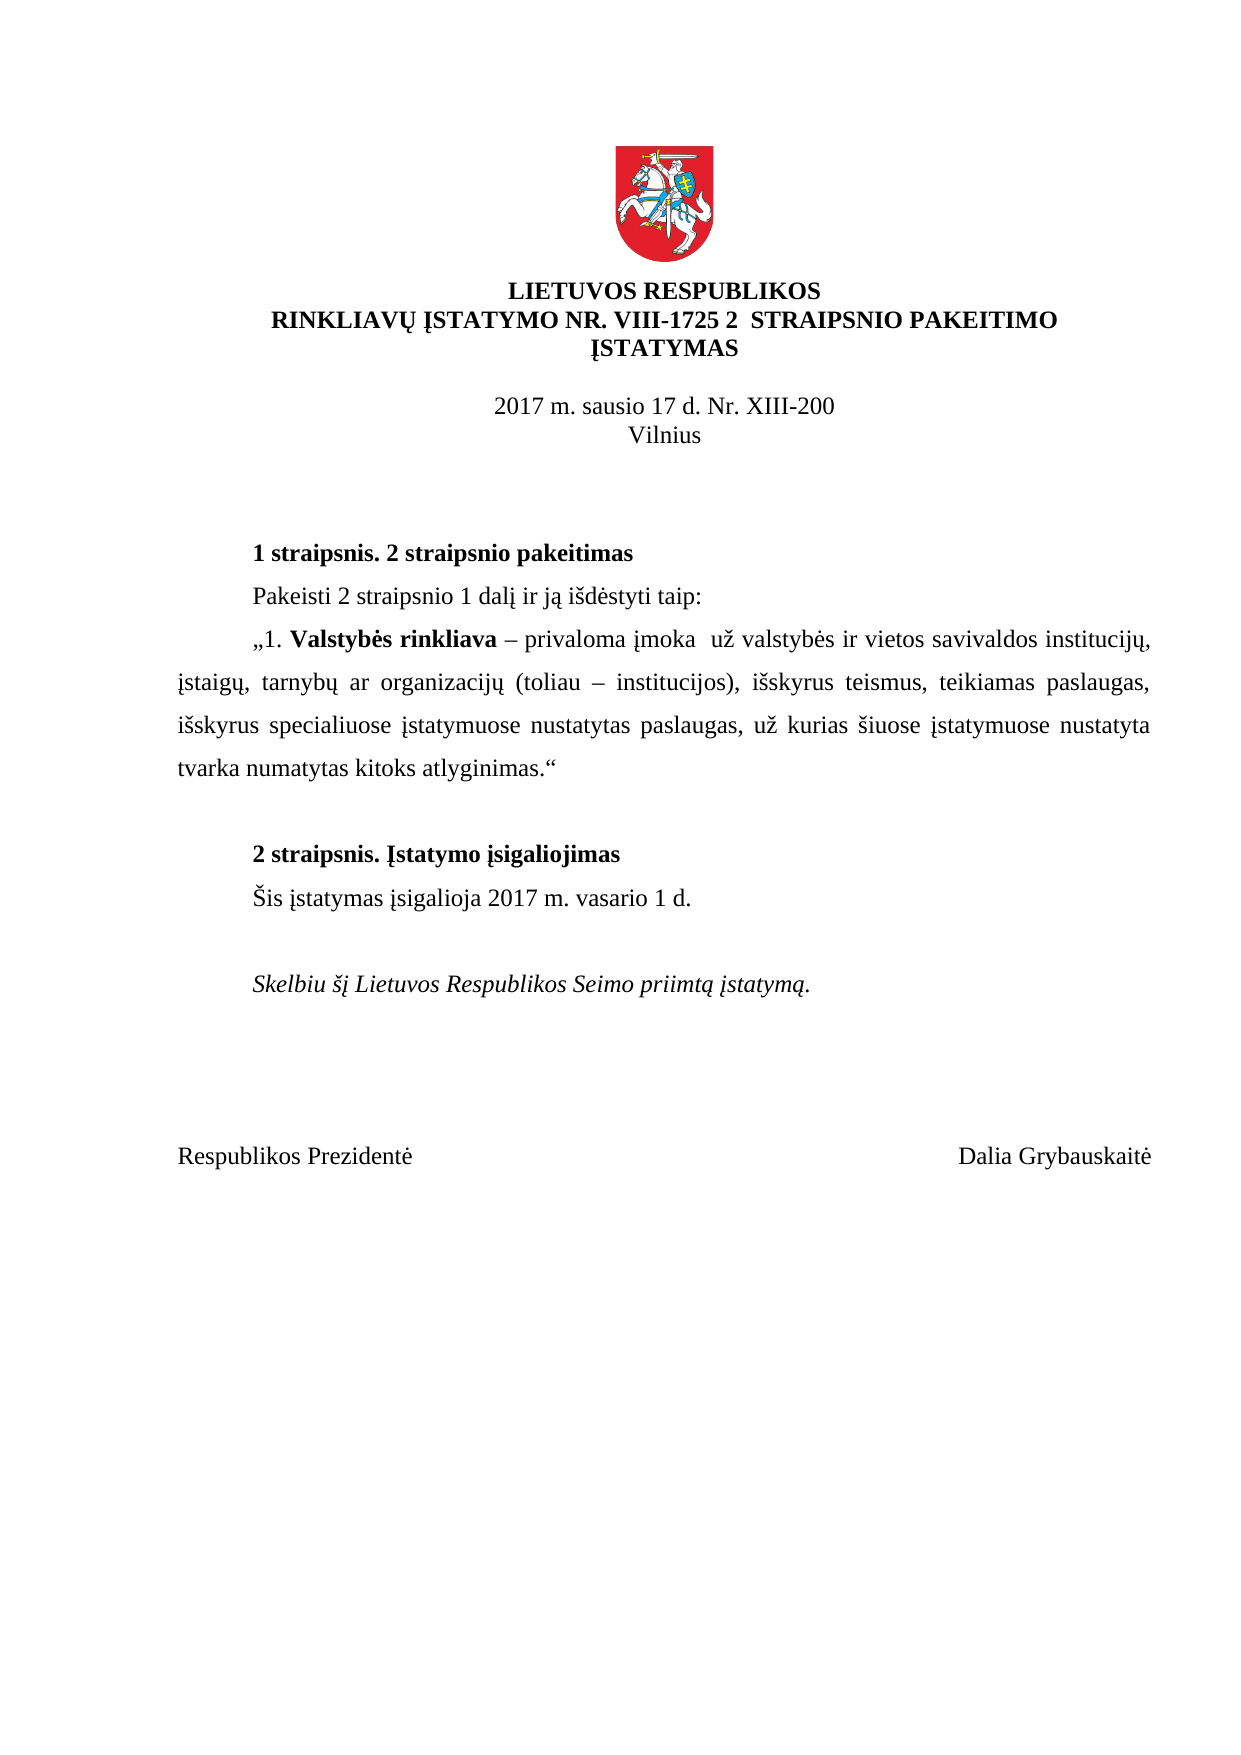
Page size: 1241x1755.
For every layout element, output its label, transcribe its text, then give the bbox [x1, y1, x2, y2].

text Skelbiu šį Lietuvos Respublikos Seimo priimtą įstatymą. [177, 969, 1152, 998]
text Šis įstatymas įsigalioja 2017 m. vasario 1 d. [177, 883, 1152, 911]
text „1. Valstybės rinkliava – privaloma įmoka už valstybės ir vietos savivaldos institucijų, įstaigų, tarnybų ar organizacijų (toliau – institucijos), išskyrus teismus, teikiamas paslaugas, išskyrus specialiuose įstatymuose nustatytas paslaugas, už kurias šiuose įstatymuose nustatyta tvarka numatytas kitoks atlyginimas.“ [177, 624, 1152, 782]
text Respublikos Prezidentė Dalia Grybauskaitė [177, 1141, 1152, 1170]
text 2 straipsnis. Įstatymo įsigaliojimas [177, 839, 1152, 868]
text RINKLIAVŲ ĮSTATYMO NR. VIII-1725 2 STRAIPSNIO PAKEITIMO [177, 305, 1152, 333]
text Pakeisti 2 straipsnio 1 dalį ir ją išdėstyti taip: [177, 581, 1152, 609]
text ĮSTATYMAS [177, 333, 1152, 362]
text 2017 m. sausio 17 d. Nr. XIII-200 [177, 391, 1152, 420]
text Vilnius [177, 420, 1152, 448]
text 1 straipsnis. 2 straipsnio pakeitimas [177, 538, 1152, 566]
text LIETUVOS RESPUBLIKOS [177, 276, 1152, 305]
